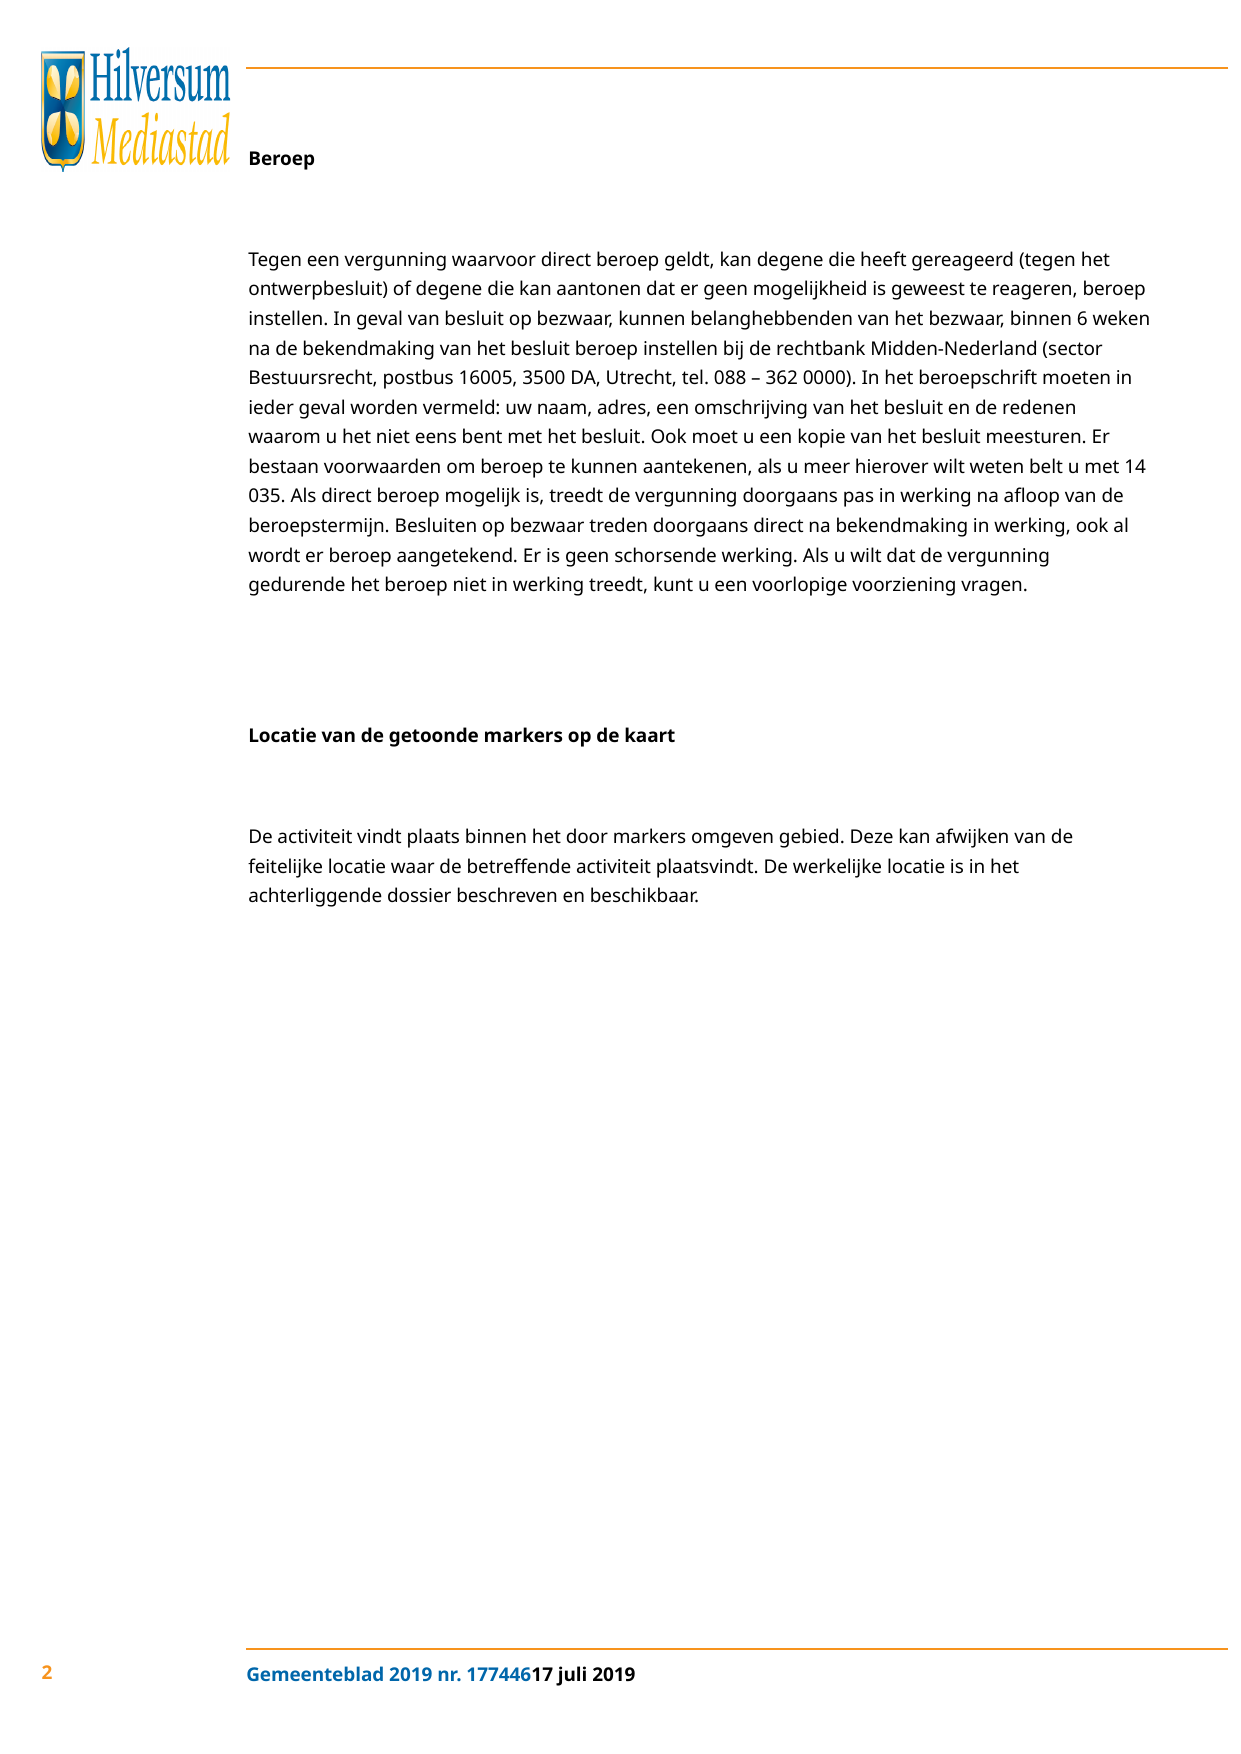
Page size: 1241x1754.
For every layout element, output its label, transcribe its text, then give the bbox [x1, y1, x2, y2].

text De activiteit vindt plaats binnen het door markers omgeven gebied. Deze kan afwijken van de feitelijke locatie waar de betreffende activiteit plaatsvindt. De werkelijke locatie is in het achterliggende dossier beschreven en beschikbaar. [248, 823, 1152, 908]
picture [41, 47, 231, 172]
text Beroep [248, 145, 1152, 171]
text Locatie van de getoonde markers op de kaart [248, 723, 1152, 748]
text Tegen een vergunning waarvoor direct beroep geldt, kan degene die heeft gereageerd (tegen het ontwerpbesluit) of degene die kan aantonen dat er geen mogelijkheid is geweest te reageren, beroep instellen. In geval van besluit op bezwaar, kunnen belanghebbenden van het bezwaar, binnen 6 weken na de bekendmaking van het besluit beroep instellen bij de rechtbank Midden-Nederland (sector Bestuursrecht, postbus 16005, 3500 DA, Utrecht, tel. 088 – 362 0000). In het beroepschrift moeten in ieder geval worden vermeld: uw naam, adres, een omschrijving van het besluit en de redenen waarom u het niet eens bent met het besluit. Ook moet u een kopie van het besluit meesturen. Er bestaan voorwaarden om beroep te kunnen aantekenen, als u meer hierover wilt weten belt u met 14 035. Als direct beroep mogelijk is, treedt de vergunning doorgaans pas in werking na afloop van de beroepstermijn. Besluiten op bezwaar treden doorgaans direct na bekendmaking in werking, ook al wordt er beroep aangetekend. Er is geen schorsende werking. Als u wilt dat de vergunning gedurende het beroep niet in werking treedt, kunt u een voorlopige voorziening vragen. [248, 246, 1152, 597]
